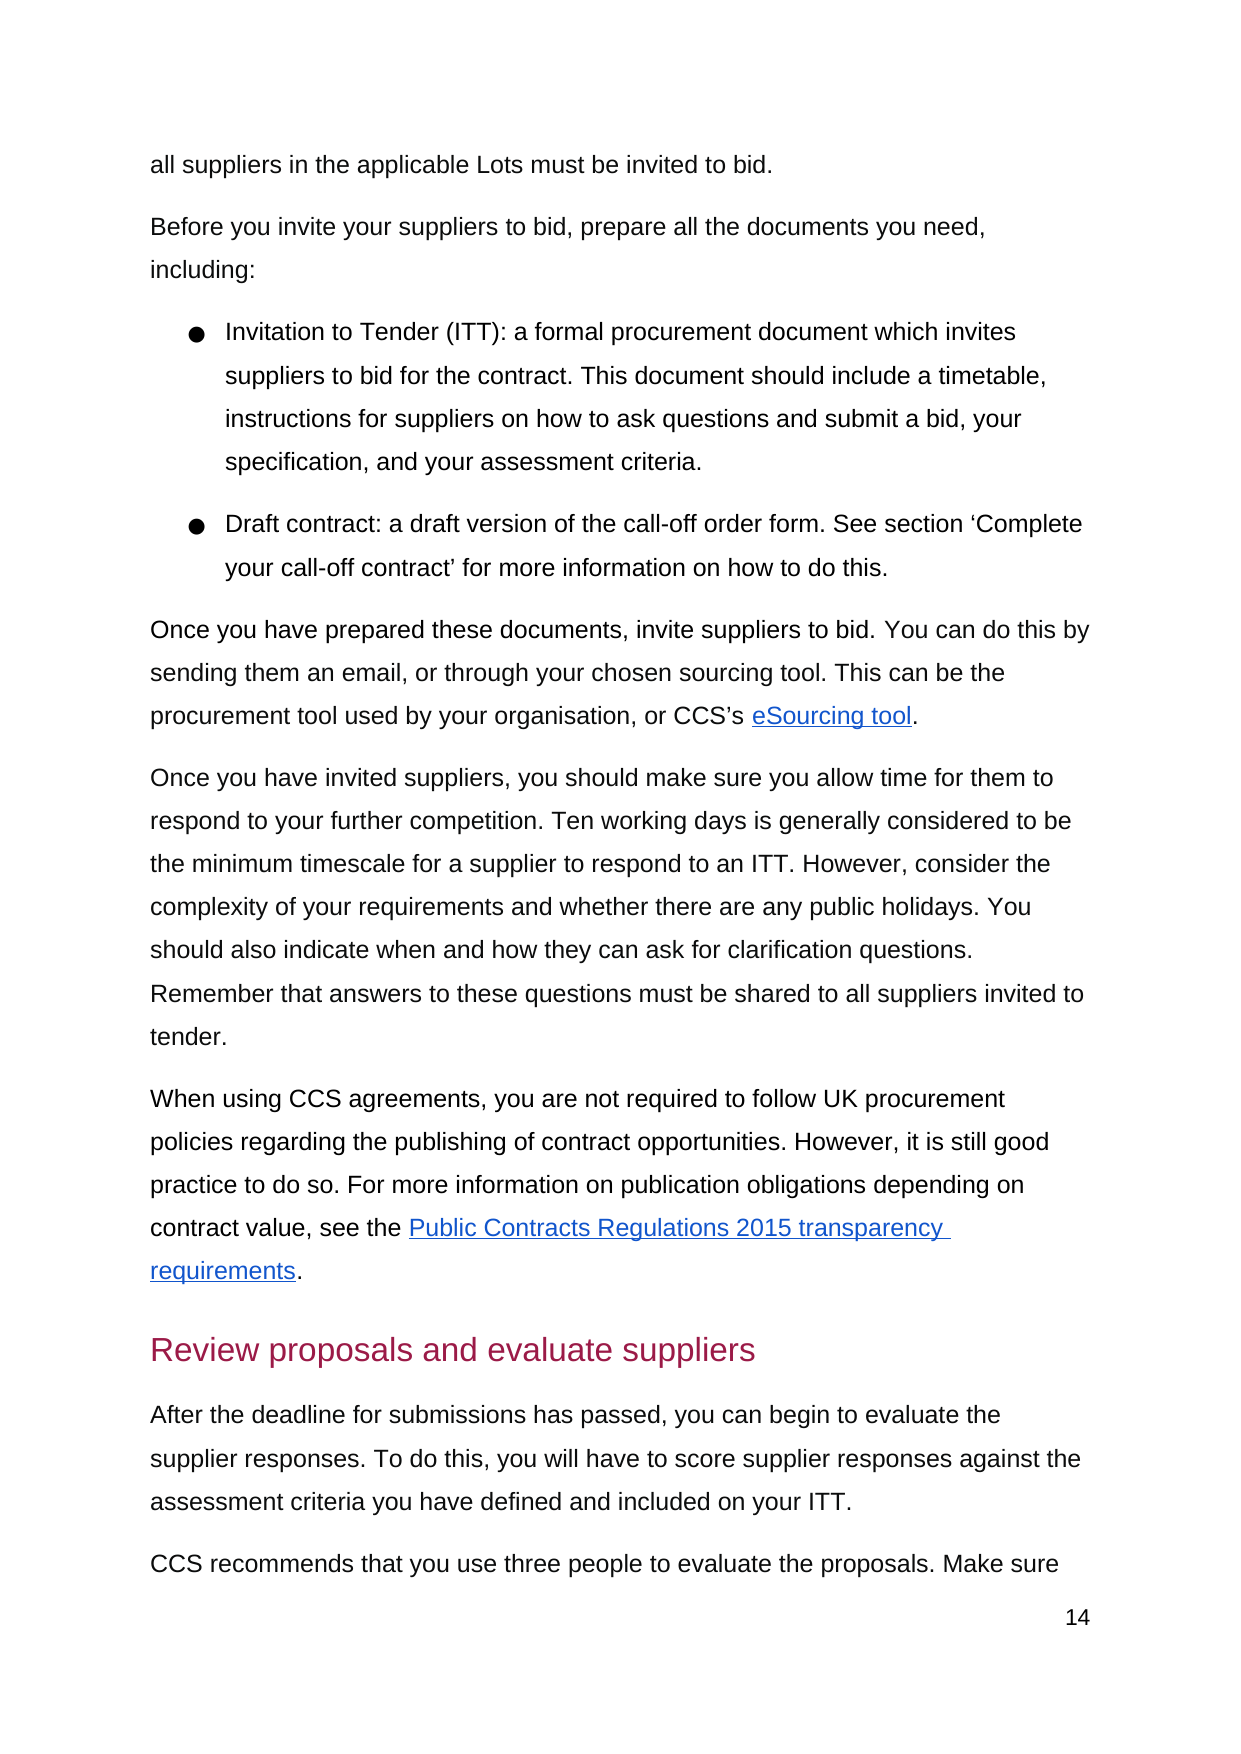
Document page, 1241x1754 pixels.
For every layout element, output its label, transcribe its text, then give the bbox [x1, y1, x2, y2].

list Invitation to Tender (ITT): a formal procurement document which invites suppliers to bid for the contract. This document should include a timetable, instructions for suppliers on how to ask questions and submit a bid, your specification, and your assessment criteria. [187, 317, 1090, 476]
text Once you have prepared these documents, invite suppliers to bid. You can do this by sending them an email, or through your chosen sourcing tool. This can be the procurement tool used by your organisation, or CCS’s eSourcing tool. [150, 615, 1090, 730]
text CCS recommends that you use three people to evaluate the proposals. Make sure [150, 1549, 1090, 1577]
list Draft contract: a draft version of the call-off order form. See section ‘Complete your call-off contract’ for more information on how to do this. [187, 509, 1090, 582]
text When using CCS agreements, you are not required to follow UK procurement policies regarding the publishing of contract opportunities. However, it is still good practice to do so. For more information on publication obligations depending on contract value, see the Public Contracts Regulations 2015 transparency requirements. [150, 1083, 1090, 1285]
subtitle Review proposals and evaluate suppliers [150, 1330, 1090, 1369]
text Once you have invited suppliers, you should make sure you allow time for them to respond to your further competition. Ten working days is generally considered to be the minimum timescale for a supplier to respond to an ITT. However, consider the complexity of your requirements and whether there are any public holidays. You should also indicate when and how they can ask for clarification questions. Remember that answers to these questions must be shared to all suppliers invited to tender. [150, 763, 1090, 1050]
text Before you invite your suppliers to bid, prepare all the documents you need, including: [150, 212, 1090, 284]
text After the deadline for submissions has passed, you can begin to evaluate the supplier responses. To do this, you will have to score supplier responses against the assessment criteria you have defined and included on your ITT. [150, 1401, 1090, 1516]
text all suppliers in the applicable Lots must be invited to bid. [150, 150, 1090, 179]
